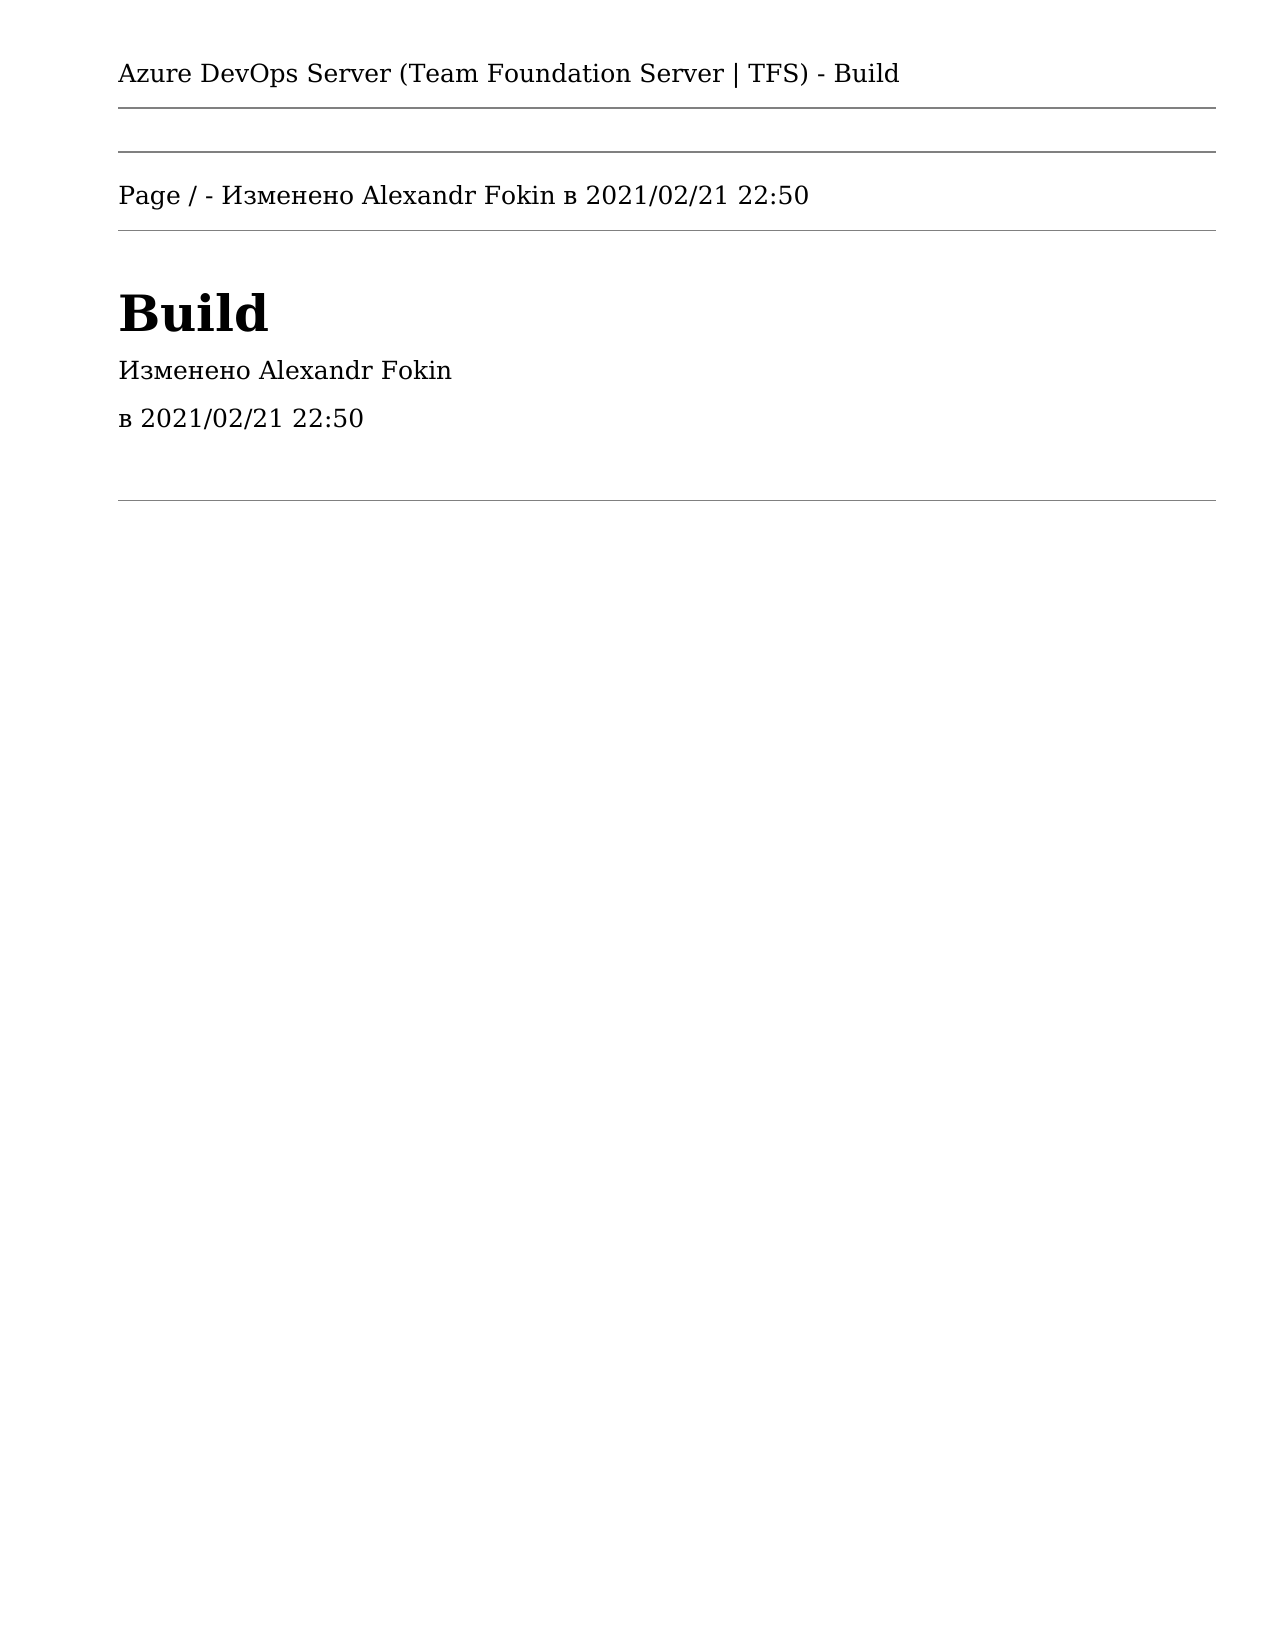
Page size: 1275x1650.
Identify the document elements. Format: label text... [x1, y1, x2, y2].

text Azure DevOps Server (Team Foundation Server | TFS) - Build [118, 59, 1216, 88]
subtitle Build [118, 284, 1216, 343]
text Page / - Изменено Alexandr Fokin в 2021/02/21 22:50 [118, 182, 1216, 211]
text Изменено Alexandr Fokin [118, 356, 1216, 385]
text в 2021/02/21 22:50 [118, 404, 1216, 433]
